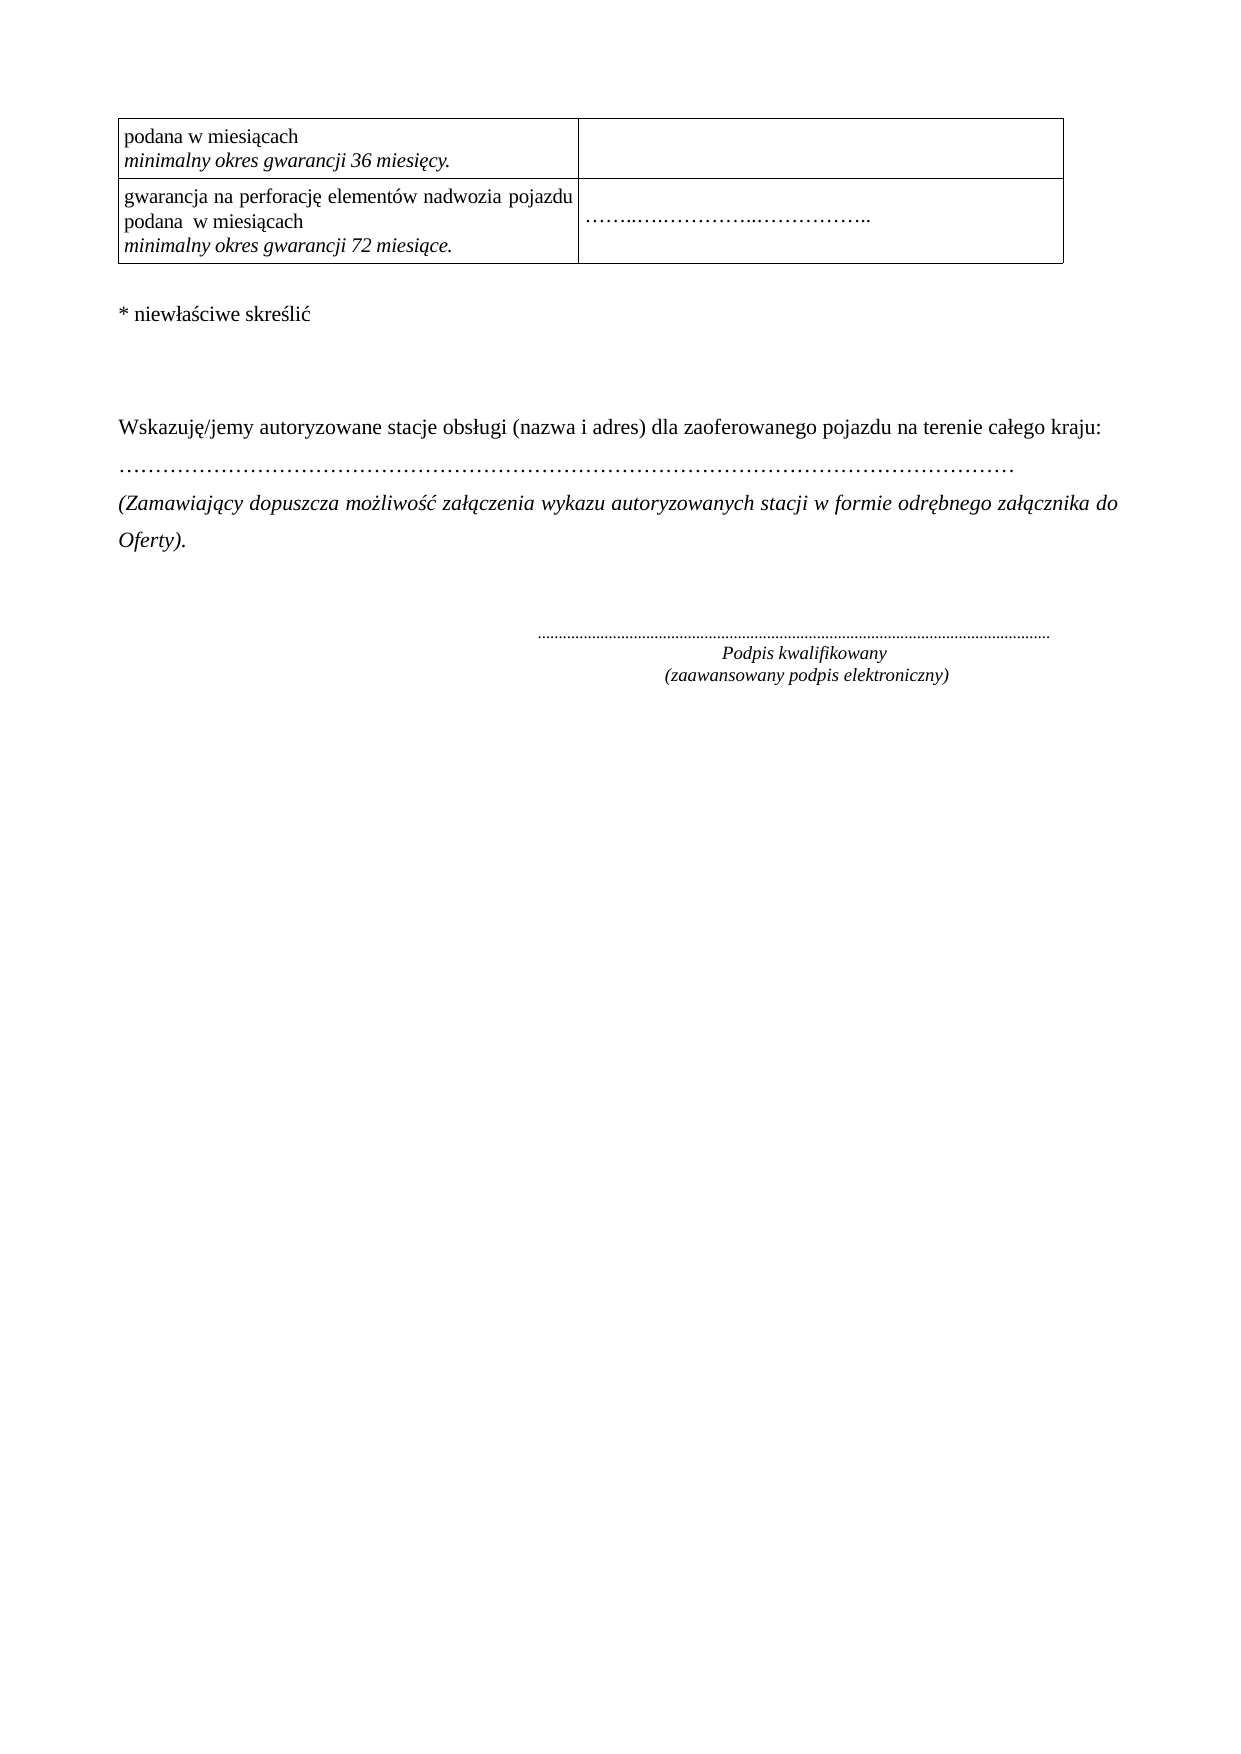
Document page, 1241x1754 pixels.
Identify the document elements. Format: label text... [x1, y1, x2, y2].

table_cell podana w miesiącach minimalny okres gwarancji 36 miesięcy. [119, 119, 578, 178]
table_cell gwarancja na perforację elementów nadwozia pojazdu podana w miesiącach minimalny okres gwarancji 72 miesiące. [119, 179, 578, 262]
text …………………………………………………………………………………………………………… [118, 452, 1122, 477]
table_cell [579, 119, 1063, 178]
text ........................................................................................................................... [162, 623, 1122, 642]
table_cell ……..….…………..…………….. [579, 179, 1063, 262]
text Podpis kwalifikowany (zaawansowany podpis elektroniczny) [493, 642, 1122, 685]
text * niewłaściwe skreślić [118, 301, 1122, 326]
text Wskazuję/jemy autoryzowane stacje obsługi (nazwa i adres) dla zaoferowanego pojazdu na terenie całego kraju: [118, 414, 1122, 439]
text (Zamawiający dopuszcza możliwość załączenia wykazu autoryzowanych stacji w formie odrębnego załącznika do Oferty). [118, 490, 1122, 553]
